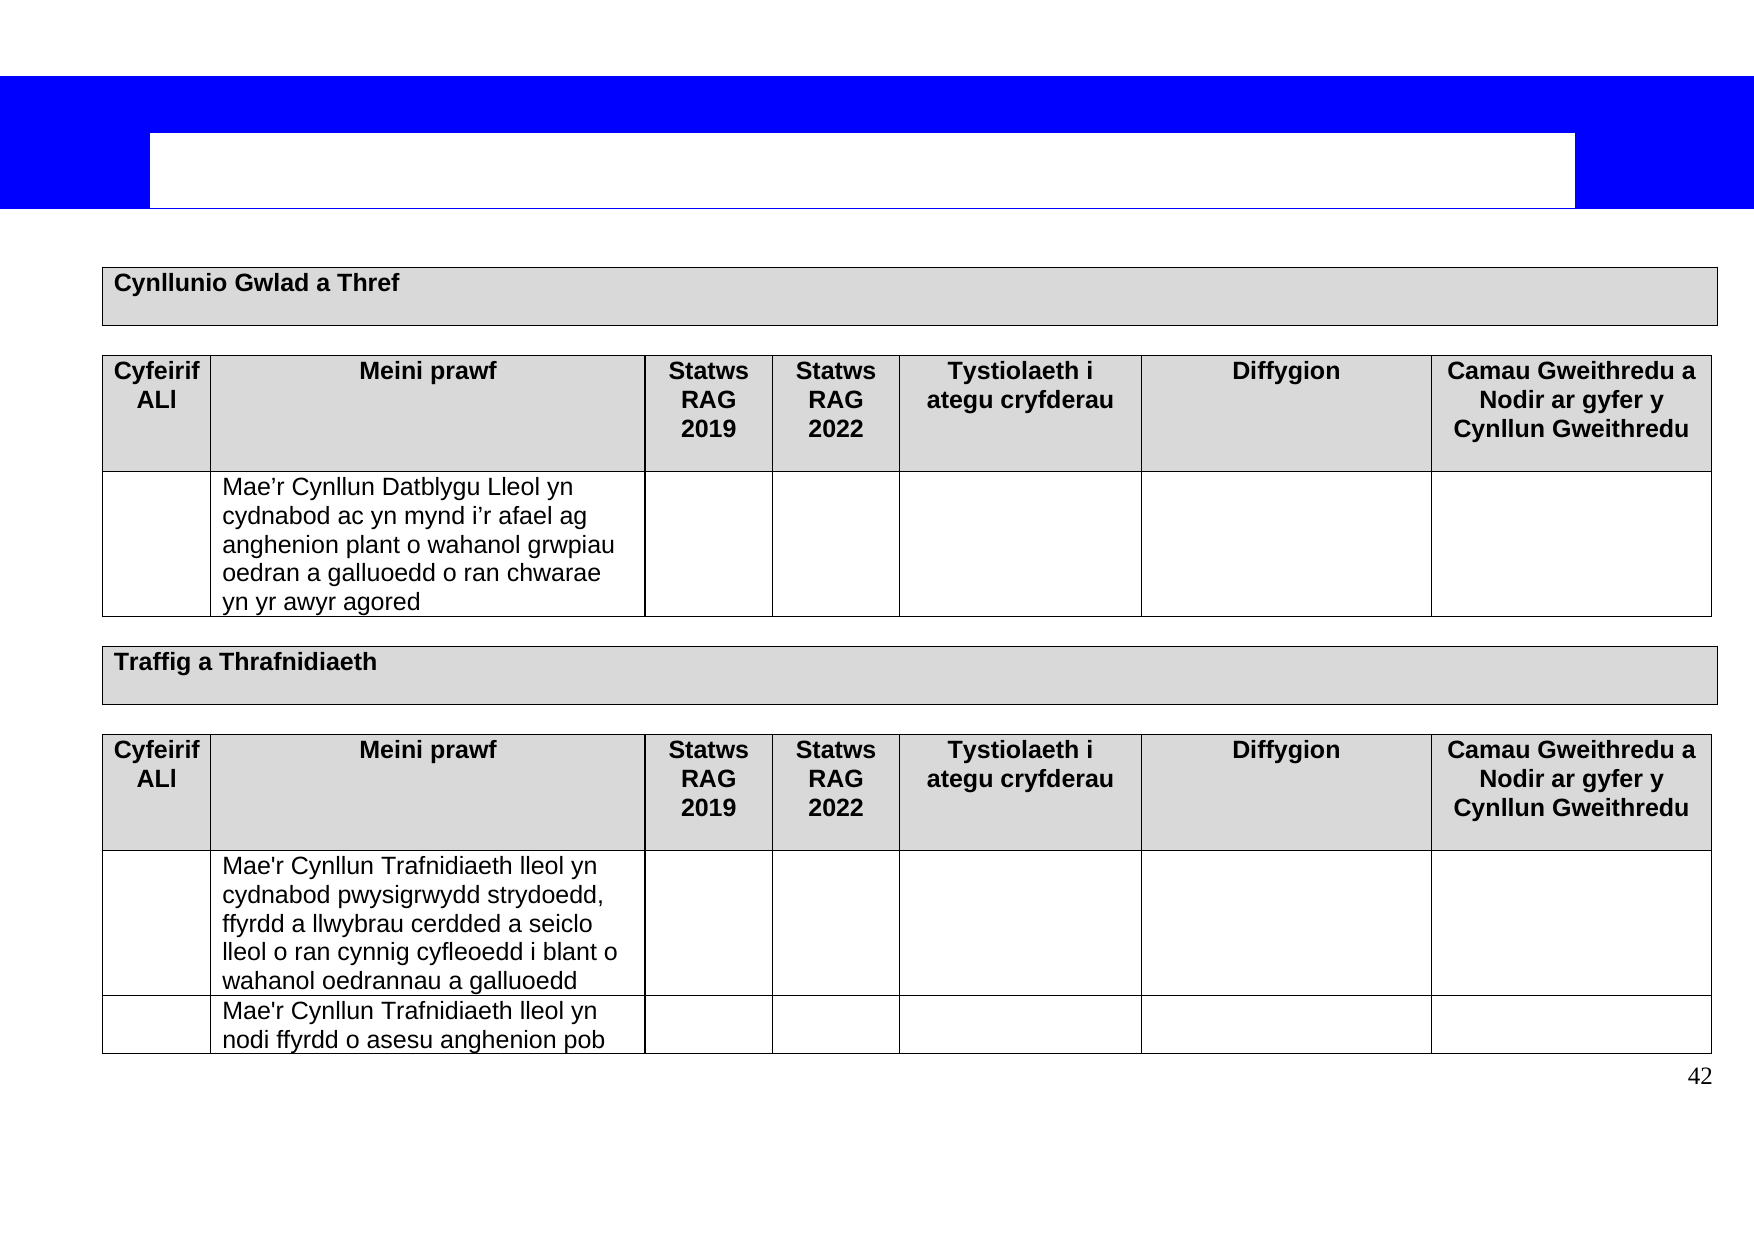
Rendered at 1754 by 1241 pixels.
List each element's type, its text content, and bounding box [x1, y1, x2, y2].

table_cell [1432, 996, 1711, 1053]
table_header Tystiolaeth i ategu cryfderau [900, 735, 1141, 850]
table_header Camau Gweithredu a Nodir ar gyfer y Cynllun Gweithredu [1432, 735, 1711, 850]
table_cell [900, 851, 1141, 995]
table_cell [1142, 996, 1431, 1053]
table_header Diffygion [1142, 735, 1431, 850]
table_cell Mae’r Cynllun Datblygu Lleol yn cydnabod ac yn mynd i’r afael ag anghenion plant o wahanol grwpiau oedran a galluoedd o ran chwarae yn yr awyr agored [211, 472, 644, 616]
table_cell [900, 996, 1141, 1053]
table_cell [103, 851, 210, 995]
table_header Meini prawf [211, 356, 644, 471]
table_cell [646, 996, 772, 1053]
table_header Statws RAG 2022 [773, 735, 899, 850]
table_header Camau Gweithredu a Nodir ar gyfer y Cynllun Gweithredu [1432, 356, 1711, 471]
table_cell [1432, 472, 1711, 616]
table_header Tystiolaeth i ategu cryfderau [900, 356, 1141, 471]
table_header Statws RAG 2019 [646, 735, 772, 850]
table_cell [1432, 851, 1711, 995]
table_cell [646, 851, 772, 995]
table_cell Mae'r Cynllun Trafnidiaeth lleol yn nodi ffyrdd o asesu anghenion pob [211, 996, 644, 1053]
table_cell [103, 996, 210, 1053]
table_header Statws RAG 2022 [773, 356, 899, 471]
table_cell [1142, 472, 1431, 616]
table_cell [773, 472, 899, 616]
table_header Traffig a Thrafnidiaeth [103, 647, 1717, 704]
table_header Cynllunio Gwlad a Thref [103, 268, 1717, 325]
table_header Cyfeirif ALl [103, 356, 210, 471]
table_cell [900, 472, 1141, 616]
table_header Statws RAG 2019 [646, 356, 772, 471]
table_cell [646, 472, 772, 616]
table_cell [773, 851, 899, 995]
table_cell Mae'r Cynllun Trafnidiaeth lleol yn cydnabod pwysigrwydd strydoedd, ffyrdd a llwybrau cerdded a seiclo lleol o ran cynnig cyfleoedd i blant o wahanol oedrannau a galluoedd [211, 851, 644, 995]
table_cell [1142, 851, 1431, 995]
table_cell [103, 472, 210, 616]
table_header Meini prawf [211, 735, 644, 850]
table_cell [773, 996, 899, 1053]
table_header Cyfeirif ALl [103, 735, 210, 850]
table_header Diffygion [1142, 356, 1431, 471]
